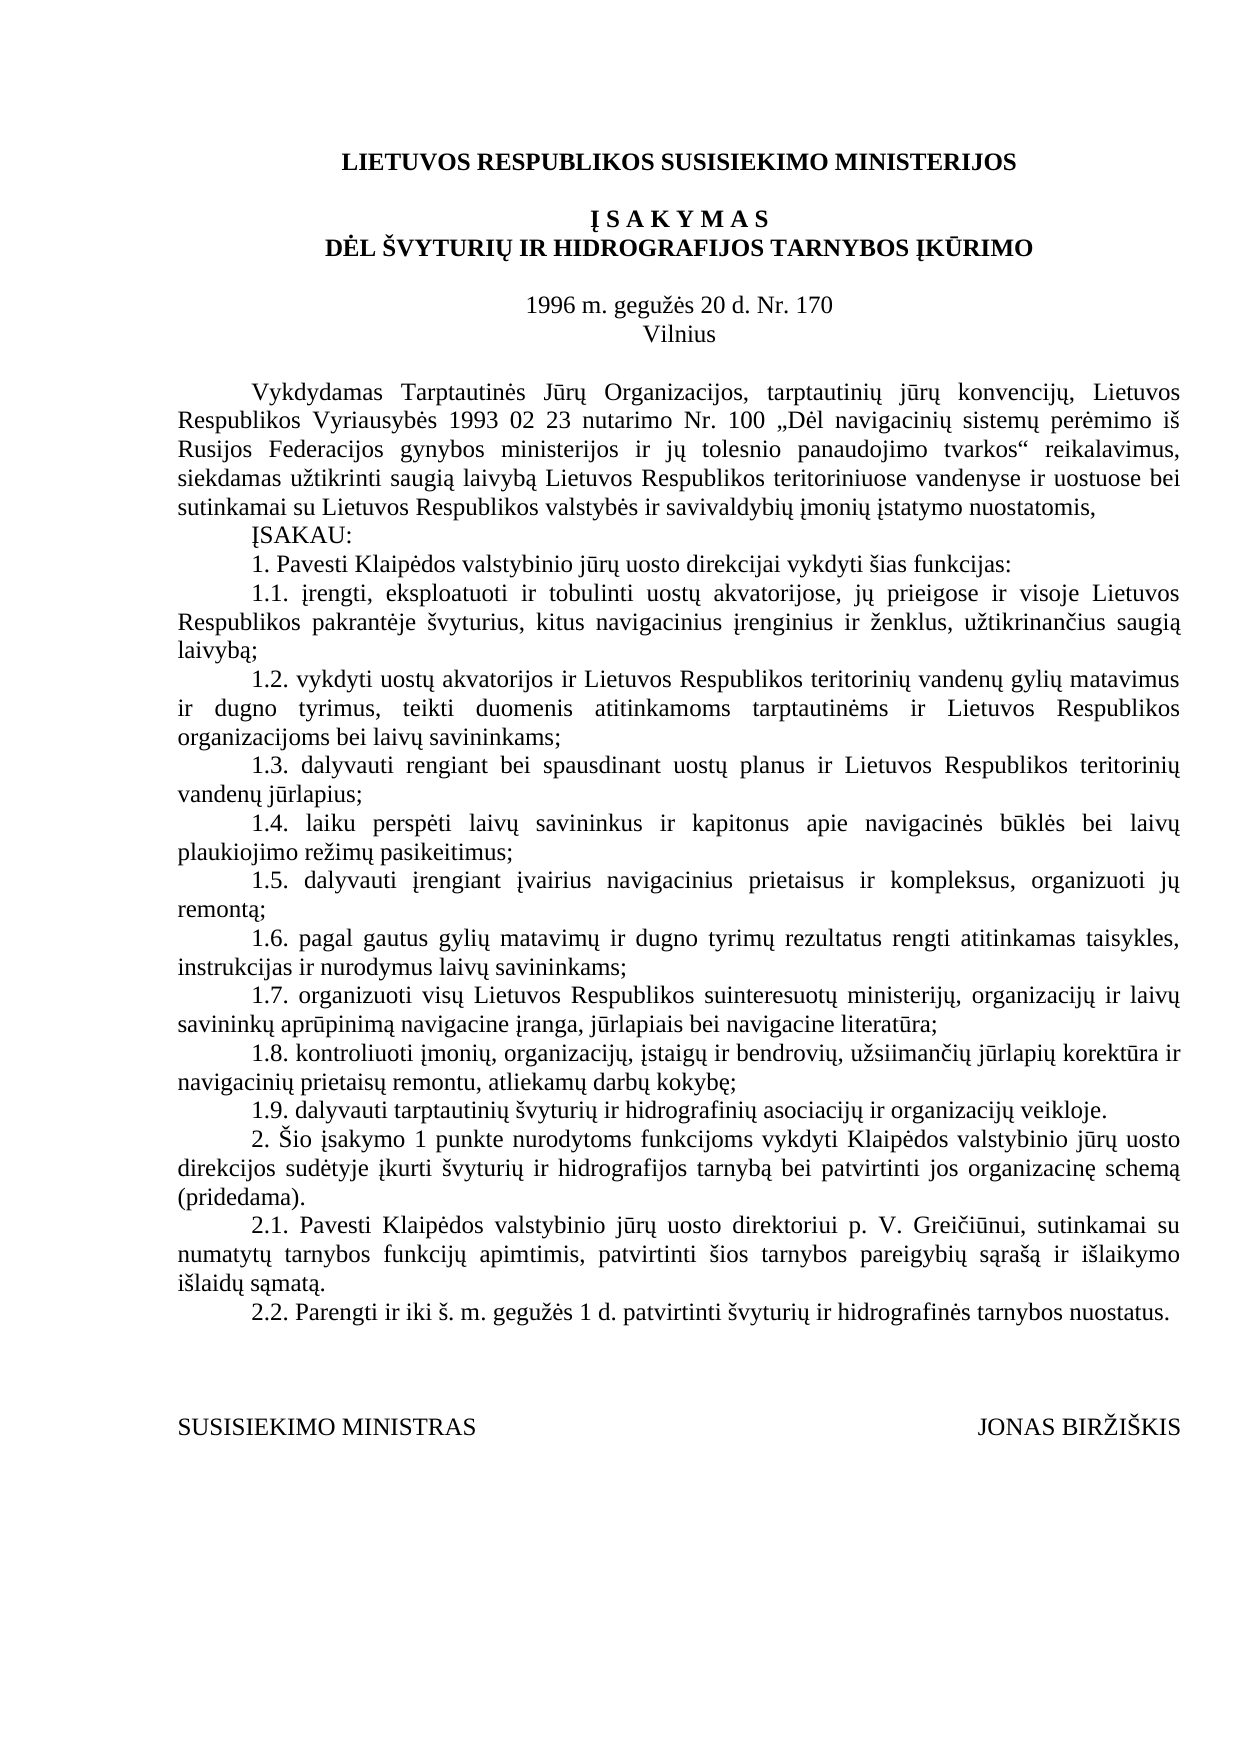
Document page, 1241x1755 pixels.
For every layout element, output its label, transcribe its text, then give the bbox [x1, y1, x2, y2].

text 2.2. Parengti ir iki š. m. gegužės 1 d. patvirtinti švyturių ir hidrografinės tarnybos nuostatus. [177, 1297, 1181, 1326]
text DĖL ŠVYTURIŲ IR HIDROGRAFIJOS TARNYBOS ĮKŪRIMO [177, 233, 1181, 262]
text 1.8. kontroliuoti įmonių, organizacijų, įstaigų ir bendrovių, užsiimančių jūrlapių korektūra ir navigacinių prietaisų remontu, atliekamų darbų kokybę; [177, 1038, 1181, 1096]
text 2. Šio įsakymo 1 punkte nurodytoms funkcijoms vykdyti Klaipėdos valstybinio jūrų uosto direkcijos sudėtyje įkurti švyturių ir hidrografijos tarnybą bei patvirtinti jos organizacinę schemą (pridedama). [177, 1124, 1181, 1211]
text Vilnius [177, 319, 1181, 348]
text 1996 m. gegužės 20 d. Nr. 170 [177, 291, 1181, 319]
text 1.2. vykdyti uostų akvatorijos ir Lietuvos Respublikos teritorinių vandenų gylių matavimus ir dugno tyrimus, teikti duomenis atitinkamoms tarptautinėms ir Lietuvos Respublikos organizacijoms bei laivų savininkams; [177, 664, 1181, 751]
text 1. Pavesti Klaipėdos valstybinio jūrų uosto direkcijai vykdyti šias funkcijas: [177, 549, 1181, 578]
text 1.9. dalyvauti tarptautinių švyturių ir hidrografinių asociacijų ir organizacijų veikloje. [177, 1096, 1181, 1124]
text 1.1. įrengti, eksploatuoti ir tobulinti uostų akvatorijose, jų prieigose ir visoje Lietuvos Respublikos pakrantėje švyturius, kitus navigacinius įrenginius ir ženklus, užtikrinančius saugią laivybą; [177, 578, 1181, 664]
text ĮSAKAU: [177, 521, 1181, 549]
text 1.5. dalyvauti įrengiant įvairius navigacinius prietaisus ir kompleksus, organizuoti jų remontą; [177, 866, 1181, 923]
text 1.4. laiku perspėti laivų savininkus ir kapitonus apie navigacinės būklės bei laivų plaukiojimo režimų pasikeitimus; [177, 808, 1181, 866]
text 1.7. organizuoti visų Lietuvos Respublikos suinteresuotų ministerijų, organizacijų ir laivų savininkų aprūpinimą navigacine įranga, jūrlapiais bei navigacine literatūra; [177, 981, 1181, 1038]
text 1.6. pagal gautus gylių matavimų ir dugno tyrimų rezultatus rengti atitinkamas taisykles, instrukcijas ir nurodymus laivų savininkams; [177, 923, 1181, 981]
text Į S A K Y M A S [177, 204, 1181, 233]
text LIETUVOS RESPUBLIKOS SUSISIEKIMO MINISTERIJOS [177, 147, 1181, 176]
text 2.1. Pavesti Klaipėdos valstybinio jūrų uosto direktoriui p. V. Greičiūnui, sutinkamai su numatytų tarnybos funkcijų apimtimis, patvirtinti šios tarnybos pareigybių sąrašą ir išlaikymo išlaidų sąmatą. [177, 1211, 1181, 1297]
text SUSISIEKIMO MINISTRAS JONAS BIRŽIŠKIS [177, 1412, 1181, 1441]
text Vykdydamas Tarptautinės Jūrų Organizacijos, tarptautinių jūrų konvencijų, Lietuvos Respublikos Vyriausybės 1993 02 23 nutarimo Nr. 100 „Dėl navigacinių sistemų perėmimo iš Rusijos Federacijos gynybos ministerijos ir jų tolesnio panaudojimo tvarkos“ reikalavimus, siekdamas užtikrinti saugią laivybą Lietuvos Respublikos teritoriniuose vandenyse ir uostuose bei sutinkamai su Lietuvos Respublikos valstybės ir savivaldybių įmonių įstatymo nuostatomis, [177, 377, 1181, 521]
text 1.3. dalyvauti rengiant bei spausdinant uostų planus ir Lietuvos Respublikos teritorinių vandenų jūrlapius; [177, 751, 1181, 808]
